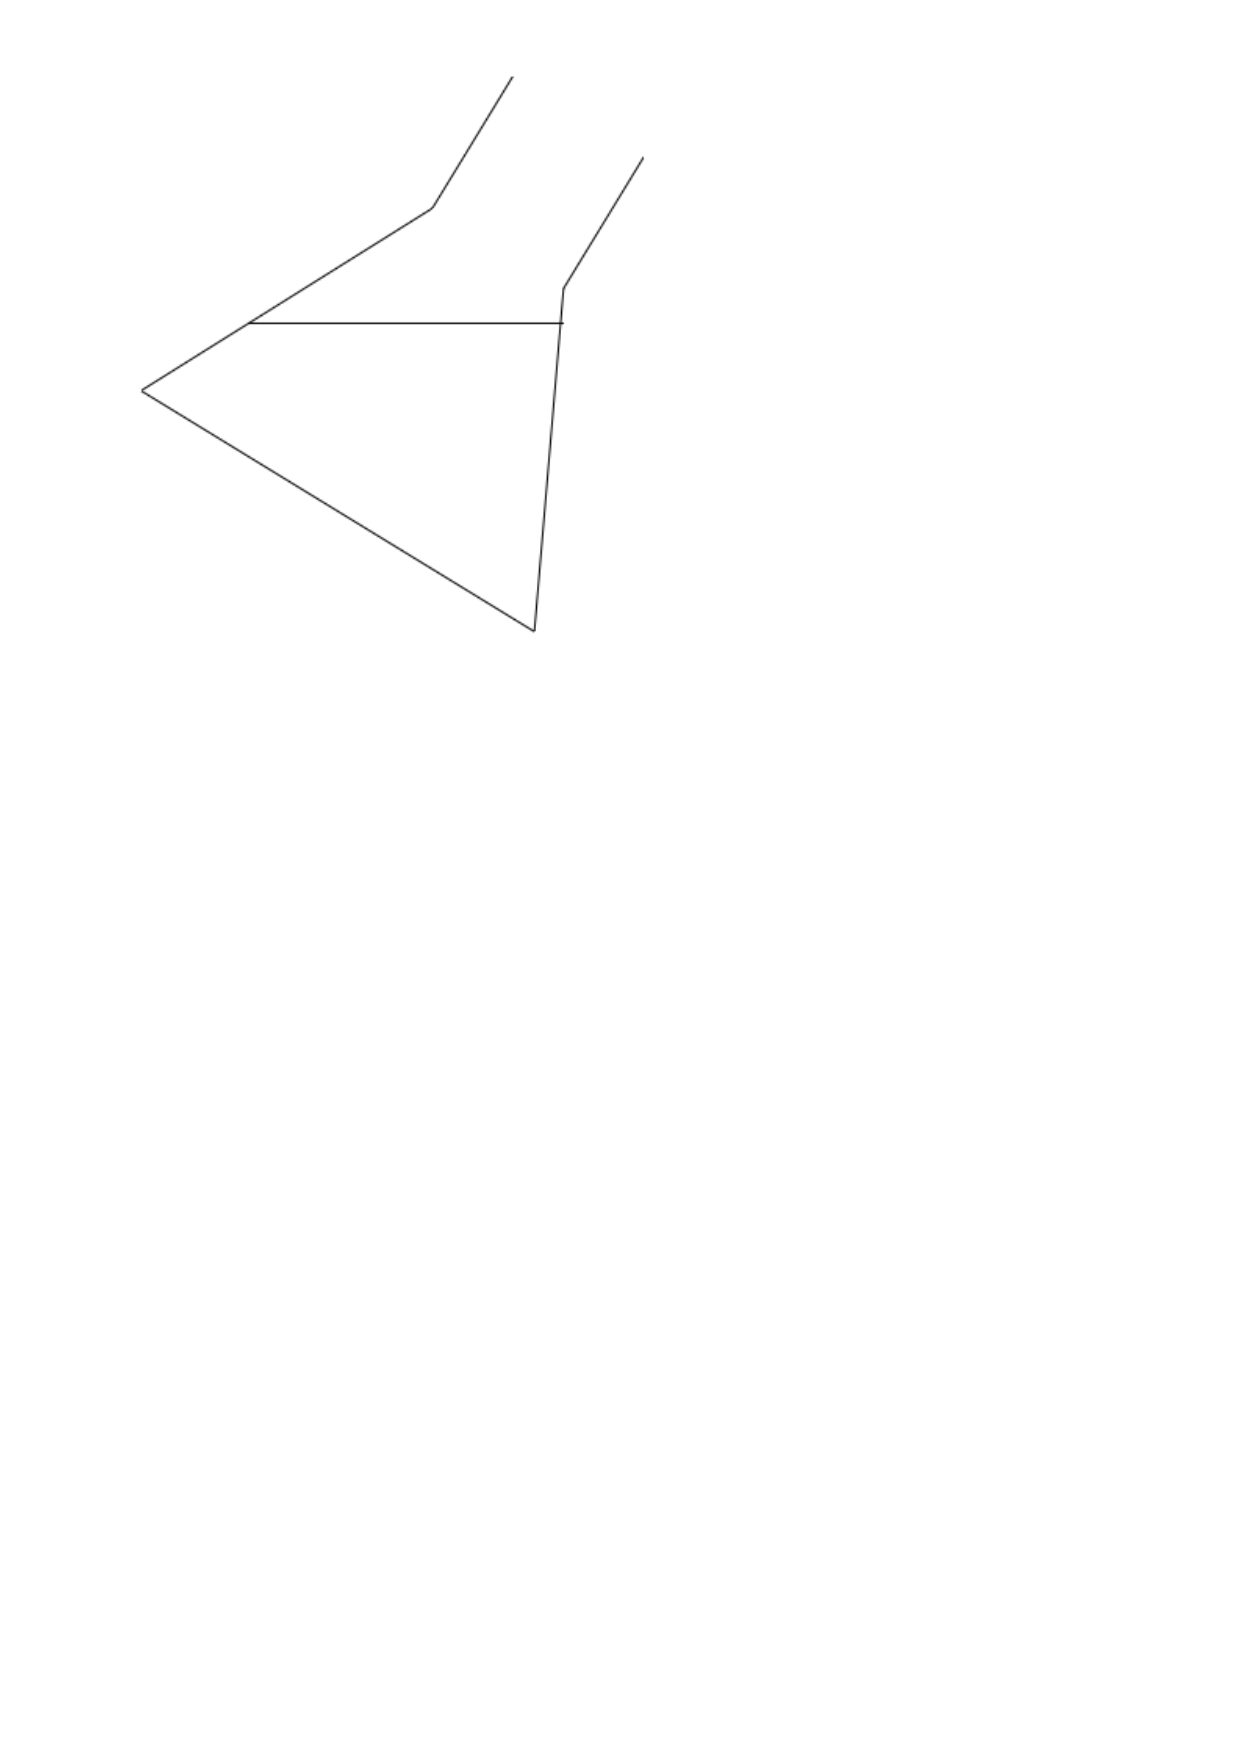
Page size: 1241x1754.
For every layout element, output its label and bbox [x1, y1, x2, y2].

picture [59, 59, 708, 666]
